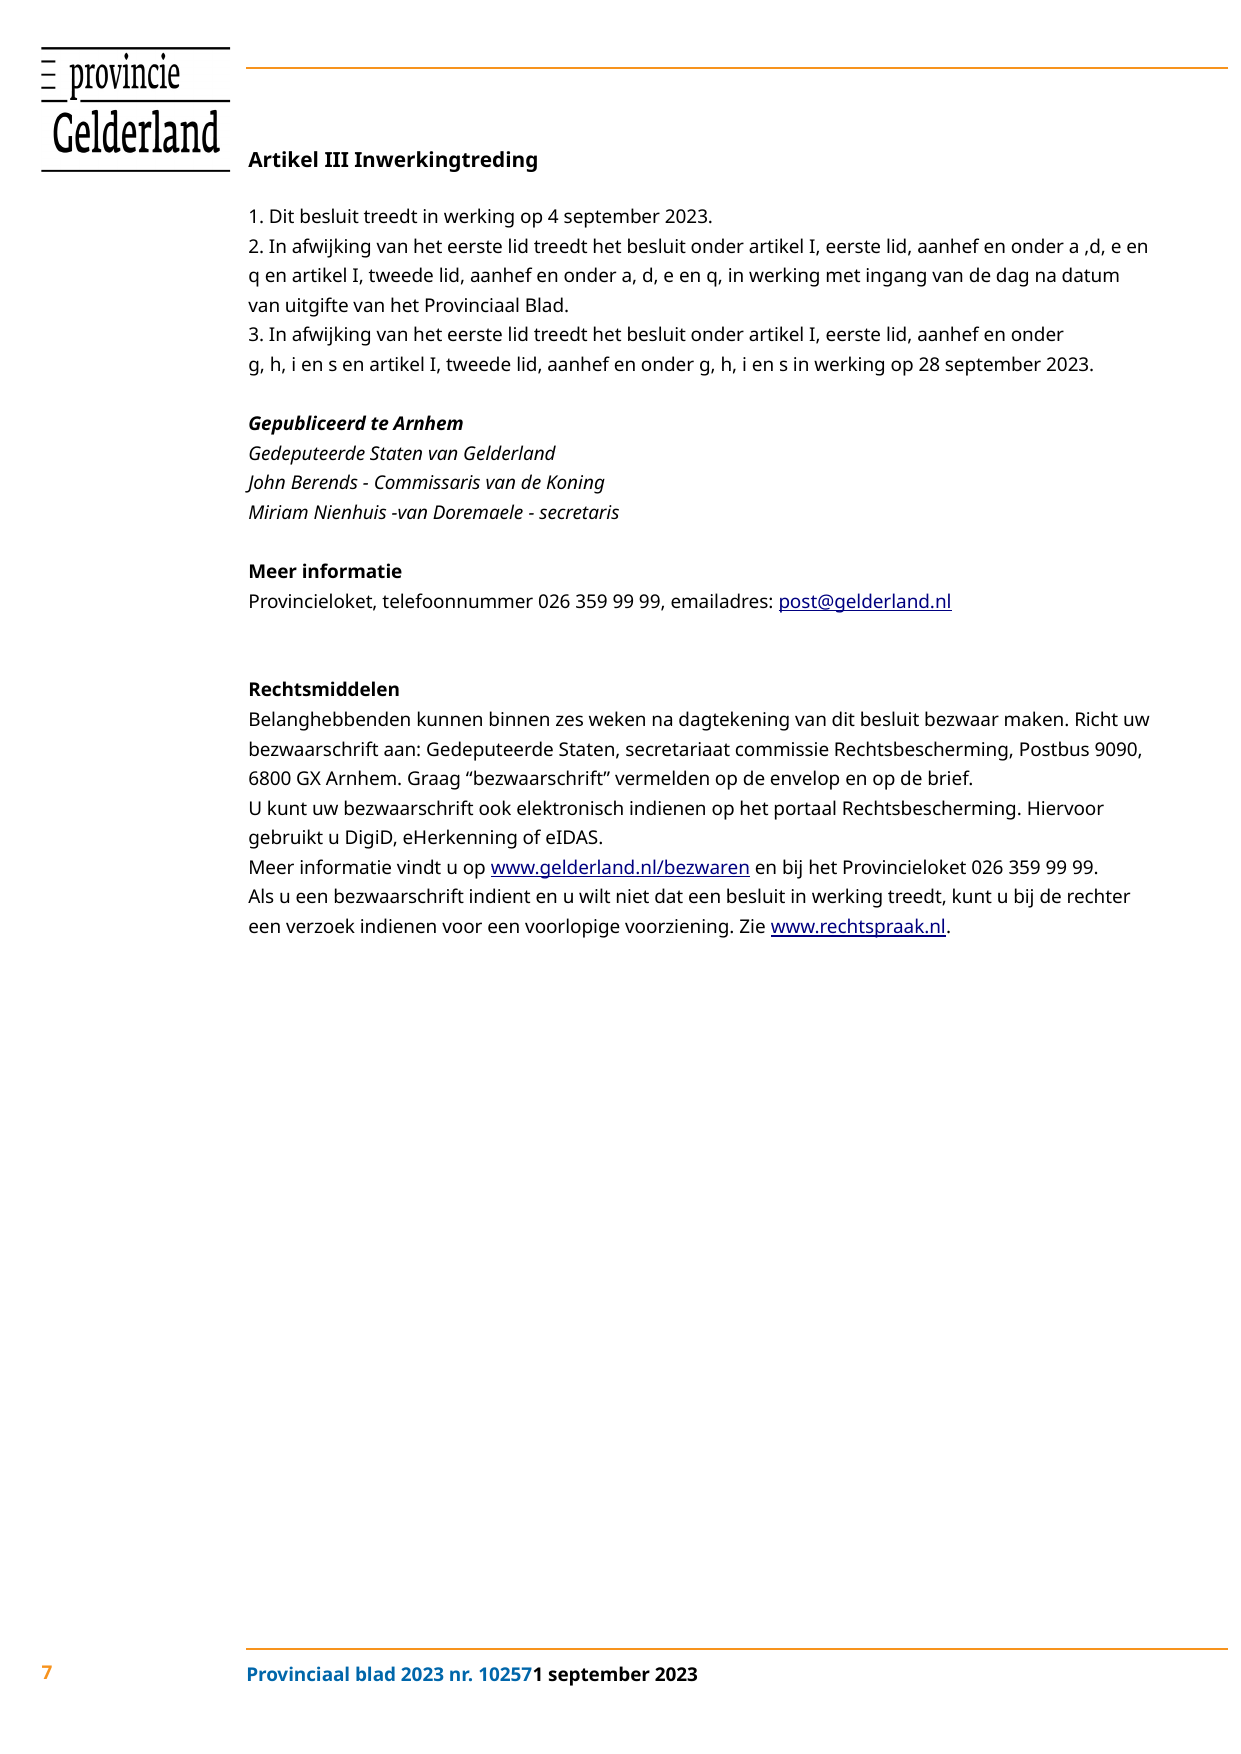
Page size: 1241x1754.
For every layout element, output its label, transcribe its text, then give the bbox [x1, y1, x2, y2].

text John Berends - Commissaris van de Koning [248, 469, 1152, 495]
text Als u een bezwaarschrift indient en u wilt niet dat een besluit in werking treedt, kunt u bij de rechter een verzoek indienen voor een voorlopige voorziening. Zie www.rechtspraak.nl. [248, 884, 1152, 939]
text g, h, i en s en artikel I, tweede lid, aanhef en onder g, h, i en s in werking op 28 september 2023. [248, 351, 1152, 377]
picture [41, 47, 231, 172]
text 3. In afwijking van het eerste lid treedt het besluit onder artikel I, eerste lid, aanhef en onder [248, 322, 1152, 347]
text Meer informatie [248, 558, 1152, 584]
text Rechtsmiddelen [248, 677, 1152, 702]
text Artikel III Inwerkingtreding [248, 145, 1152, 174]
text Belanghebbenden kunnen binnen zes weken na dagtekening van dit besluit bezwaar maken. Richt uw bezwaarschrift aan: Gedeputeerde Staten, secretariaat commissie Rechtsbescherming, Postbus 9090, 6800 GX Arnhem. Graag “bezwaarschrift” vermelden op de envelop en op de brief. [248, 706, 1152, 791]
text 1. Dit besluit treedt in werking op 4 september 2023. [248, 203, 1152, 229]
text Meer informatie vindt u op www.gelderland.nl/bezwaren en bij het Provincieloket 026 359 99 99. [248, 854, 1152, 880]
text Gepubliceerd te Arnhem [248, 410, 1152, 436]
text 2. In afwijking van het eerste lid treedt het besluit onder artikel I, eerste lid, aanhef en onder a ,d, e en q en artikel I, tweede lid, aanhef en onder a, d, e en q, in werking met ingang van de dag na datum van uitgifte van het Provinciaal Blad. [248, 233, 1152, 318]
text Miriam Nienhuis -van Doremaele - secretaris [248, 499, 1152, 525]
text Gedeputeerde Staten van Gelderland [248, 440, 1152, 466]
text Provincieloket, telefoonnummer 026 359 99 99, emailadres: post@gelderland.nl [248, 588, 1152, 613]
text U kunt uw bezwaarschrift ook elektronisch indienen op het portaal Rechtsbescherming. Hiervoor gebruikt u DigiD, eHerkenning of eIDAS. [248, 795, 1152, 850]
